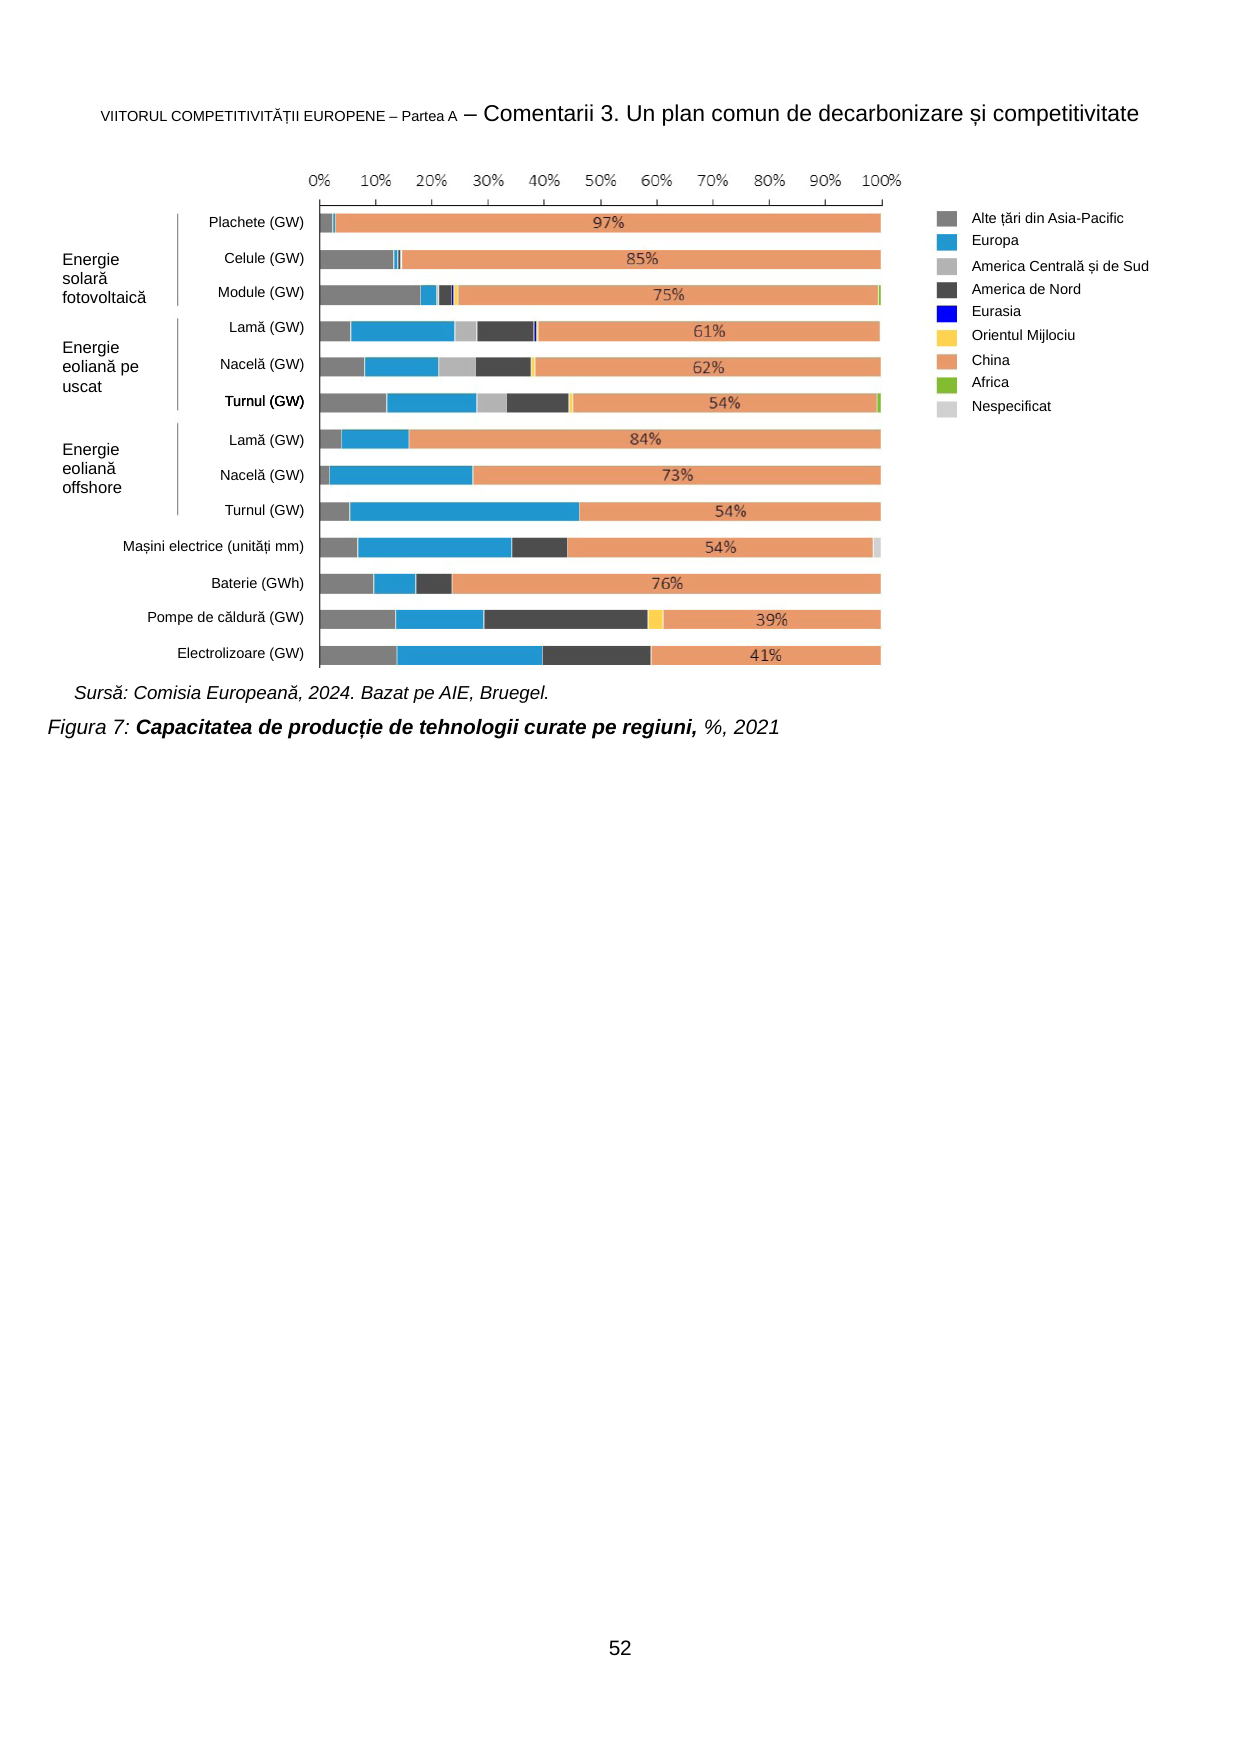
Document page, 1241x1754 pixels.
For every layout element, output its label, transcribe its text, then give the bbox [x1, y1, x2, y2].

text Figura 7: Capacitatea de producție de tehnologii curate pe regiuni, %, 2021 [47, 184, 1193, 739]
picture [171, 171, 957, 668]
